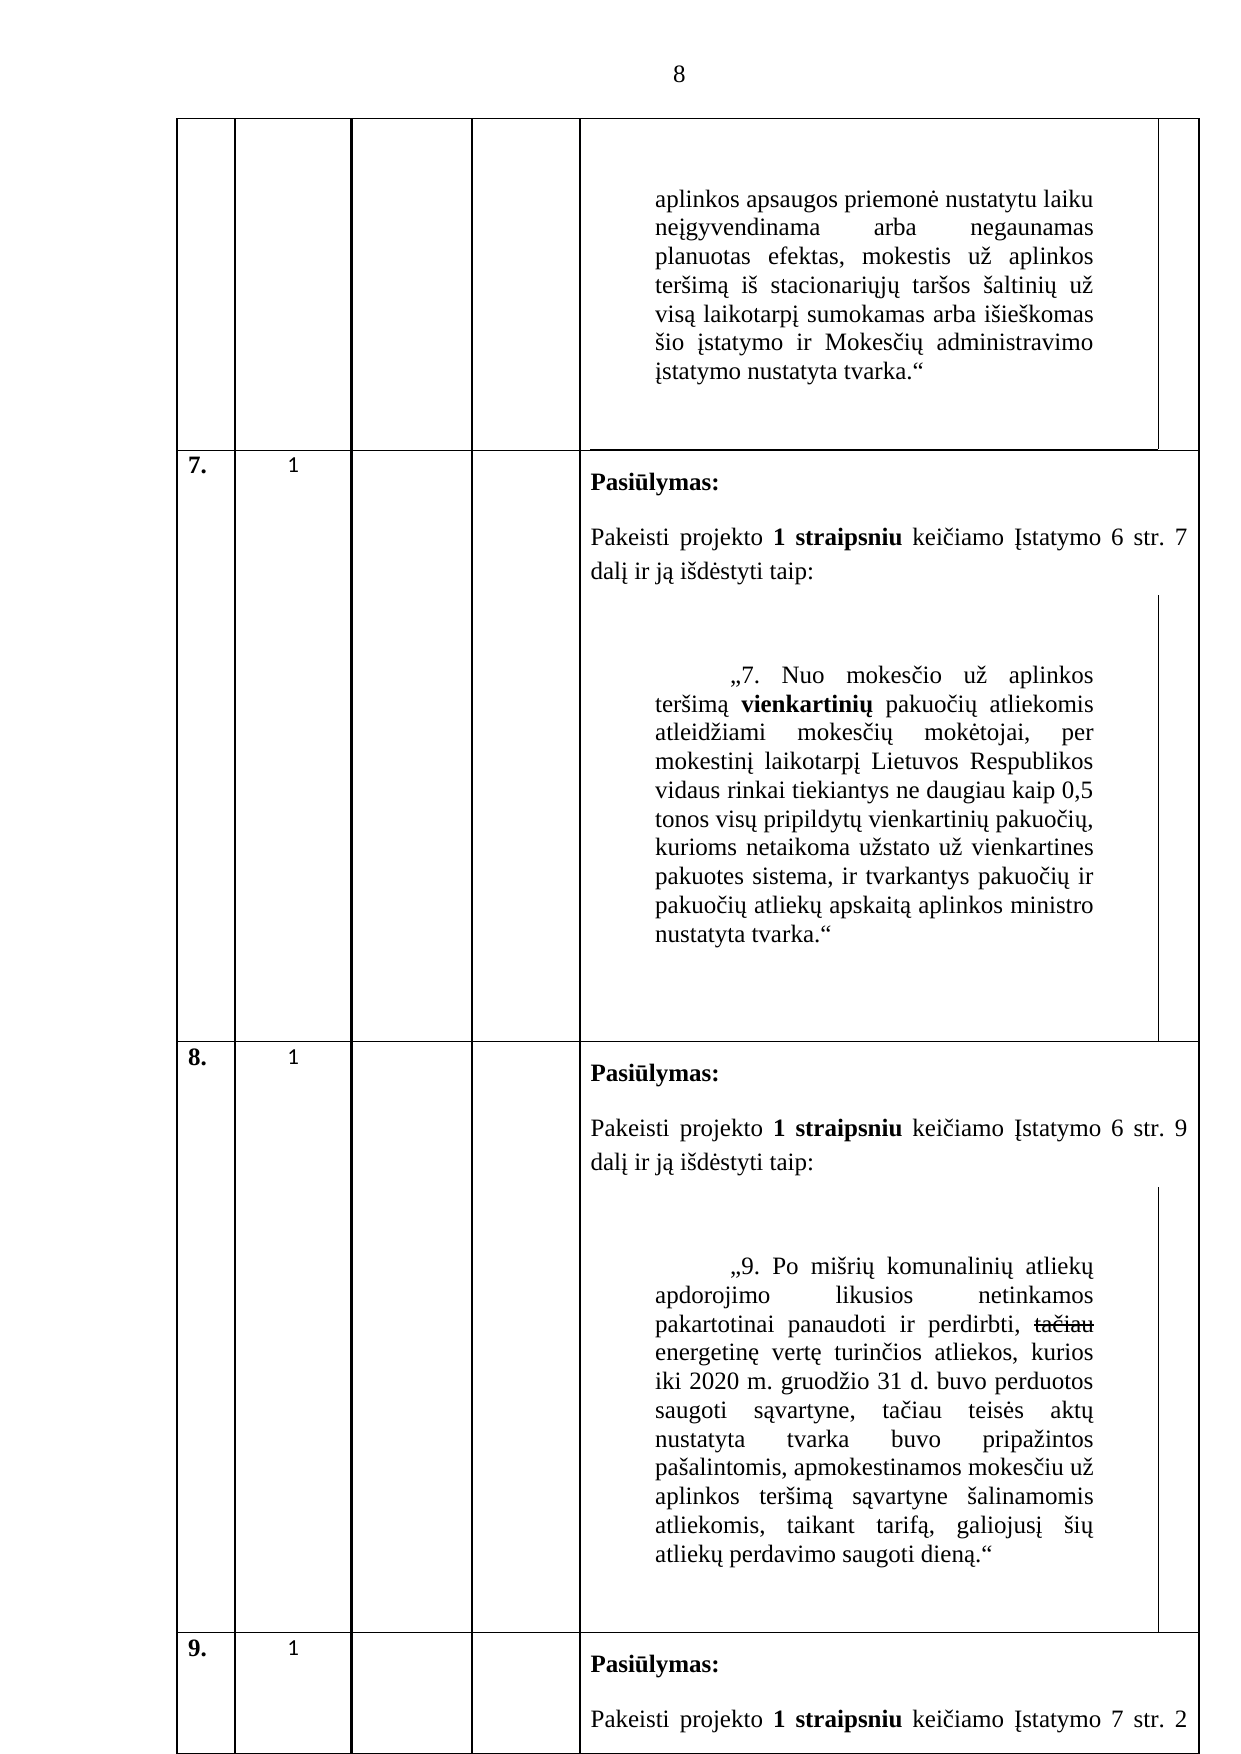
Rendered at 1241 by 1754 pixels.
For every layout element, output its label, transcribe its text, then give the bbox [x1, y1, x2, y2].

table_cell [473, 1633, 579, 1753]
table_cell [236, 119, 350, 449]
table_cell [473, 1042, 579, 1632]
table_cell 7. [178, 451, 234, 1041]
table_cell [353, 119, 471, 449]
table_cell [353, 451, 471, 1041]
table_cell 1 [236, 1042, 350, 1632]
table_cell 9. [178, 1633, 234, 1753]
table_cell 8. [178, 1042, 234, 1632]
table_cell 1 [236, 1633, 350, 1753]
table_cell Pasiūlymas: Pakeisti projekto 1 straipsniu keičiamo Įstatymo 7 str. 2 [581, 1633, 1198, 1753]
table_cell [473, 451, 579, 1041]
table_cell [178, 119, 234, 449]
table_cell aplinkos apsaugos priemonė nustatytu laiku neįgyvendinama arba negaunamas planuotas efektas, mokestis už aplinkos teršimą iš stacionariųjų taršos šaltinių už visą laikotarpį sumokamas arba išieškomas šio įstatymo ir Mokesčių administravimo įstatymo nustatyta tvarka.“ [581, 119, 1158, 449]
table_cell [473, 119, 579, 449]
table_cell [353, 1633, 471, 1753]
table_cell 1 [236, 451, 350, 1041]
table_cell Pasiūlymas: Pakeisti projekto 1 straipsniu keičiamo Įstatymo 6 str. 9 dalį ir ją išdėstyti taip: „9. Po mišrių komunalinių atliekų apdorojimo likusios netinkamos pakartotinai panaudoti ir perdirbti, tačiau energetinę vertę turinčios atliekos, kurios iki 2020 m. gruodžio 31 d. buvo perduotos saugoti sąvartyne, tačiau teisės aktų nustatyta tvarka buvo pripažintos pašalintomis, apmokestinamos mokesčiu už aplinkos teršimą sąvartyne šalinamomis atliekomis, taikant tarifą, galiojusį šių atliekų perdavimo saugoti dieną.“ [581, 1042, 1198, 1632]
table_cell Pasiūlymas: Pakeisti projekto 1 straipsniu keičiamo Įstatymo 6 str. 7 dalį ir ją išdėstyti taip: „7. Nuo mokesčio už aplinkos teršimą vienkartinių pakuočių atliekomis atleidžiami mokesčių mokėtojai, per mokestinį laikotarpį Lietuvos Respublikos vidaus rinkai tiekiantys ne daugiau kaip 0,5 tonos visų pripildytų vienkartinių pakuočių, kurioms netaikoma užstato už vienkartines pakuotes sistema, ir tvarkantys pakuočių ir pakuočių atliekų apskaitą aplinkos ministro nustatyta tvarka.“ [581, 451, 1198, 1041]
table_cell [353, 1042, 471, 1632]
